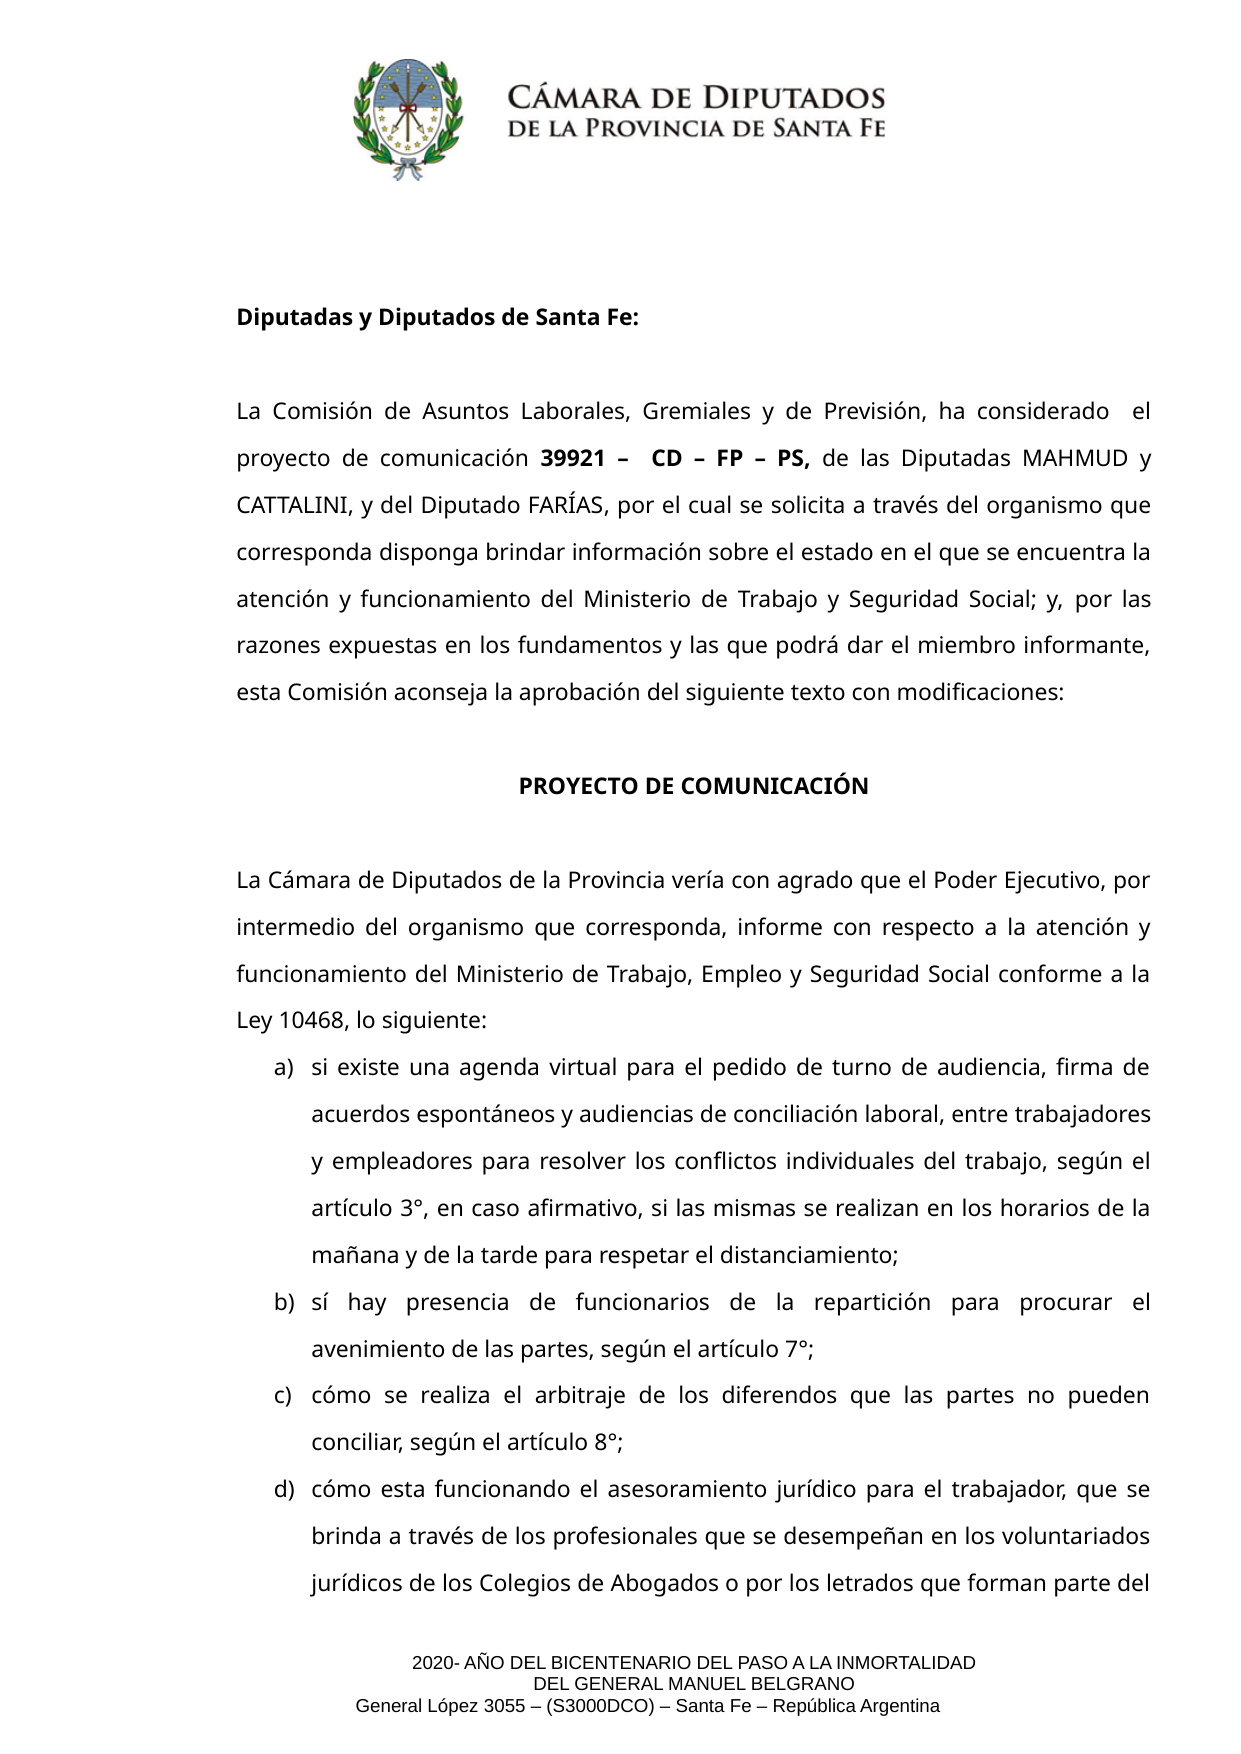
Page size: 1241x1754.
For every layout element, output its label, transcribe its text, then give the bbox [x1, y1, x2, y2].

text La Comisión de Asuntos Laborales, Gremiales y de Previsión, ha considerado el proyecto de comunicación 39921 – CD – FP – PS, de las Diputadas MAHMUD y CATTALINI, y del Diputado FARÍAS, por el cual se solicita a través del organismo que corresponda disponga brindar información sobre el estado en el que se encuentra la atención y funcionamiento del Ministerio de Trabajo y Seguridad Social; y, por las razones expuestas en los fundamentos y las que podrá dar el miembro informante, esta Comisión aconseja la aprobación del siguiente texto con modificaciones: [236, 395, 1152, 707]
text PROYECTO DE COMUNICACIÓN [236, 770, 1152, 801]
list sí hay presencia de funcionarios de la repartición para procurar el avenimiento de las partes, según el artículo 7°; [274, 1286, 1152, 1364]
list si existe una agenda virtual para el pedido de turno de audiencia, firma de acuerdos espontáneos y audiencias de conciliación laboral, entre trabajadores y empleadores para resolver los conflictos individuales del trabajo, según el artículo 3°, en caso afirmativo, si las mismas se realizan en los horarios de la mañana y de la tarde para respetar el distanciamiento; [274, 1051, 1152, 1270]
list cómo esta funcionando el asesoramiento jurídico para el trabajador, que se brinda a través de los profesionales que se desempeñan en los voluntariados jurídicos de los Colegios de Abogados o por los letrados que forman parte del [274, 1473, 1152, 1598]
text La Cámara de Diputados de la Provincia vería con agrado que el Poder Ejecutivo, por intermedio del organismo que corresponda, informe con respecto a la atención y funcionamiento del Ministerio de Trabajo, Empleo y Seguridad Social conforme a la Ley 10468, lo siguiente: [236, 864, 1152, 1036]
text Diputadas y Diputados de Santa Fe: [236, 301, 1152, 332]
list cómo se realiza el arbitraje de los diferendos que las partes no pueden conciliar, según el artículo 8°; [274, 1379, 1152, 1457]
